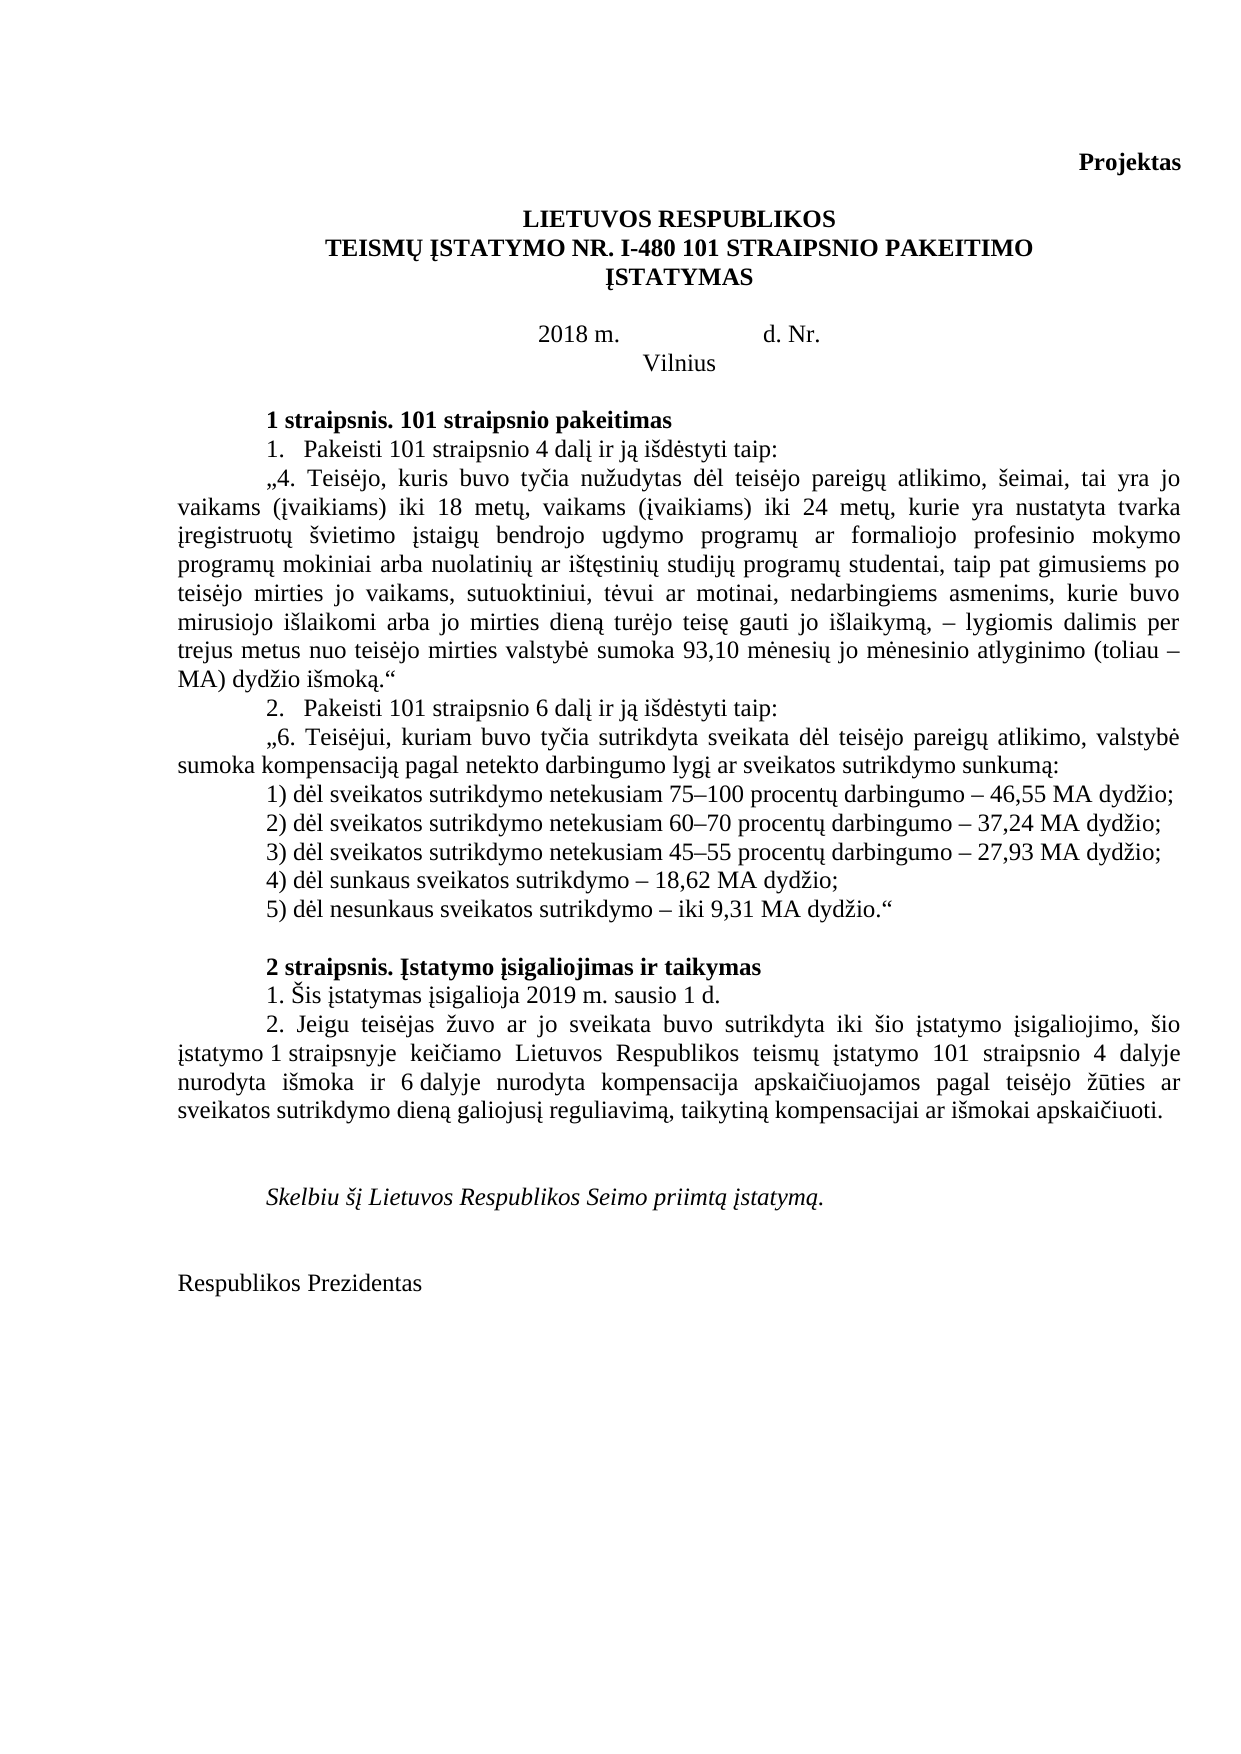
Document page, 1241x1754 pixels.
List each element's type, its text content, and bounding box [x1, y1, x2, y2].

text 3) dėl sveikatos sutrikdymo netekusiam 45–55 procentų darbingumo – 27,93 MA dydžio; [177, 837, 1181, 866]
text 5) dėl nesunkaus sveikatos sutrikdymo – iki 9,31 MA dydžio.“ [177, 894, 1181, 923]
text 1) dėl sveikatos sutrikdymo netekusiam 75–100 procentų darbingumo – 46,55 MA dydžio; [177, 779, 1181, 808]
text 2. Jeigu teisėjas žuvo ar jo sveikata buvo sutrikdyta iki šio įstatymo įsigaliojimo, šio įstatymo 1 straipsnyje keičiamo Lietuvos Respublikos teismų įstatymo 101 straipsnio 4 dalyje nurodyta išmoka ir 6 dalyje nurodyta kompensacija apskaičiuojamos pagal teisėjo žūties ar sveikatos sutrikdymo dieną galiojusį reguliavimą, taikytiną kompensacijai ar išmokai apskaičiuoti. [177, 1009, 1181, 1124]
text 1 straipsnis. 101 straipsnio pakeitimas [266, 406, 1181, 434]
text „6. Teisėjui, kuriam buvo tyčia sutrikdyta sveikata dėl teisėjo pareigų atlikimo, valstybė sumoka kompensaciją pagal netekto darbingumo lygį ar sveikatos sutrikdymo sunkumą: [177, 722, 1181, 779]
text „4. Teisėjo, kuris buvo tyčia nužudytas dėl teisėjo pareigų atlikimo, šeimai, tai yra jo vaikams (įvaikiams) iki 18 metų, vaikams (įvaikiams) iki 24 metų, kurie yra nustatyta tvarka įregistruotų švietimo įstaigų bendrojo ugdymo programų ar formaliojo profesinio mokymo programų mokiniai arba nuolatinių ar ištęstinių studijų programų studentai, taip pat gimusiems po teisėjo mirties jo vaikams, sutuoktiniui, tėvui ar motinai, nedarbingiems asmenims, kurie buvo mirusiojo išlaikomi arba jo mirties dieną turėjo teisę gauti jo išlaikymą, – lygiomis dalimis per trejus metus nuo teisėjo mirties valstybė sumoka 93,10 mėnesių jo mėnesinio atlyginimo (toliau – MA) dydžio išmoką.“ [177, 463, 1181, 693]
text 4) dėl sunkaus sveikatos sutrikdymo – 18,62 MA dydžio; [177, 866, 1181, 894]
text Skelbiu šį Lietuvos Respublikos Seimo priimtą įstatymą. [177, 1182, 1181, 1211]
text TEISMŲ ĮSTATYMO NR. I-480 101 STRAIPSNIO PAKEITIMO [177, 233, 1181, 262]
text 2. Pakeisti 101 straipsnio 6 dalį ir ją išdėstyti taip: [266, 693, 1181, 722]
text Projektas [916, 147, 1181, 176]
text Respublikos Prezidentas [177, 1268, 1181, 1297]
text 2018 m. d. Nr. [177, 319, 1181, 348]
text 2) dėl sveikatos sutrikdymo netekusiam 60–70 procentų darbingumo – 37,24 MA dydžio; [177, 808, 1181, 837]
text LIETUVOS RESPUBLIKOS [177, 204, 1181, 233]
text ĮSTATYMAS [177, 262, 1181, 291]
text 1. Pakeisti 101 straipsnio 4 dalį ir ją išdėstyti taip: [266, 434, 1181, 463]
text Vilnius [177, 348, 1181, 377]
text 1. Šis įstatymas įsigalioja 2019 m. sausio 1 d. [177, 981, 1181, 1009]
text 2 straipsnis. Įstatymo įsigaliojimas ir taikymas [266, 952, 1181, 981]
